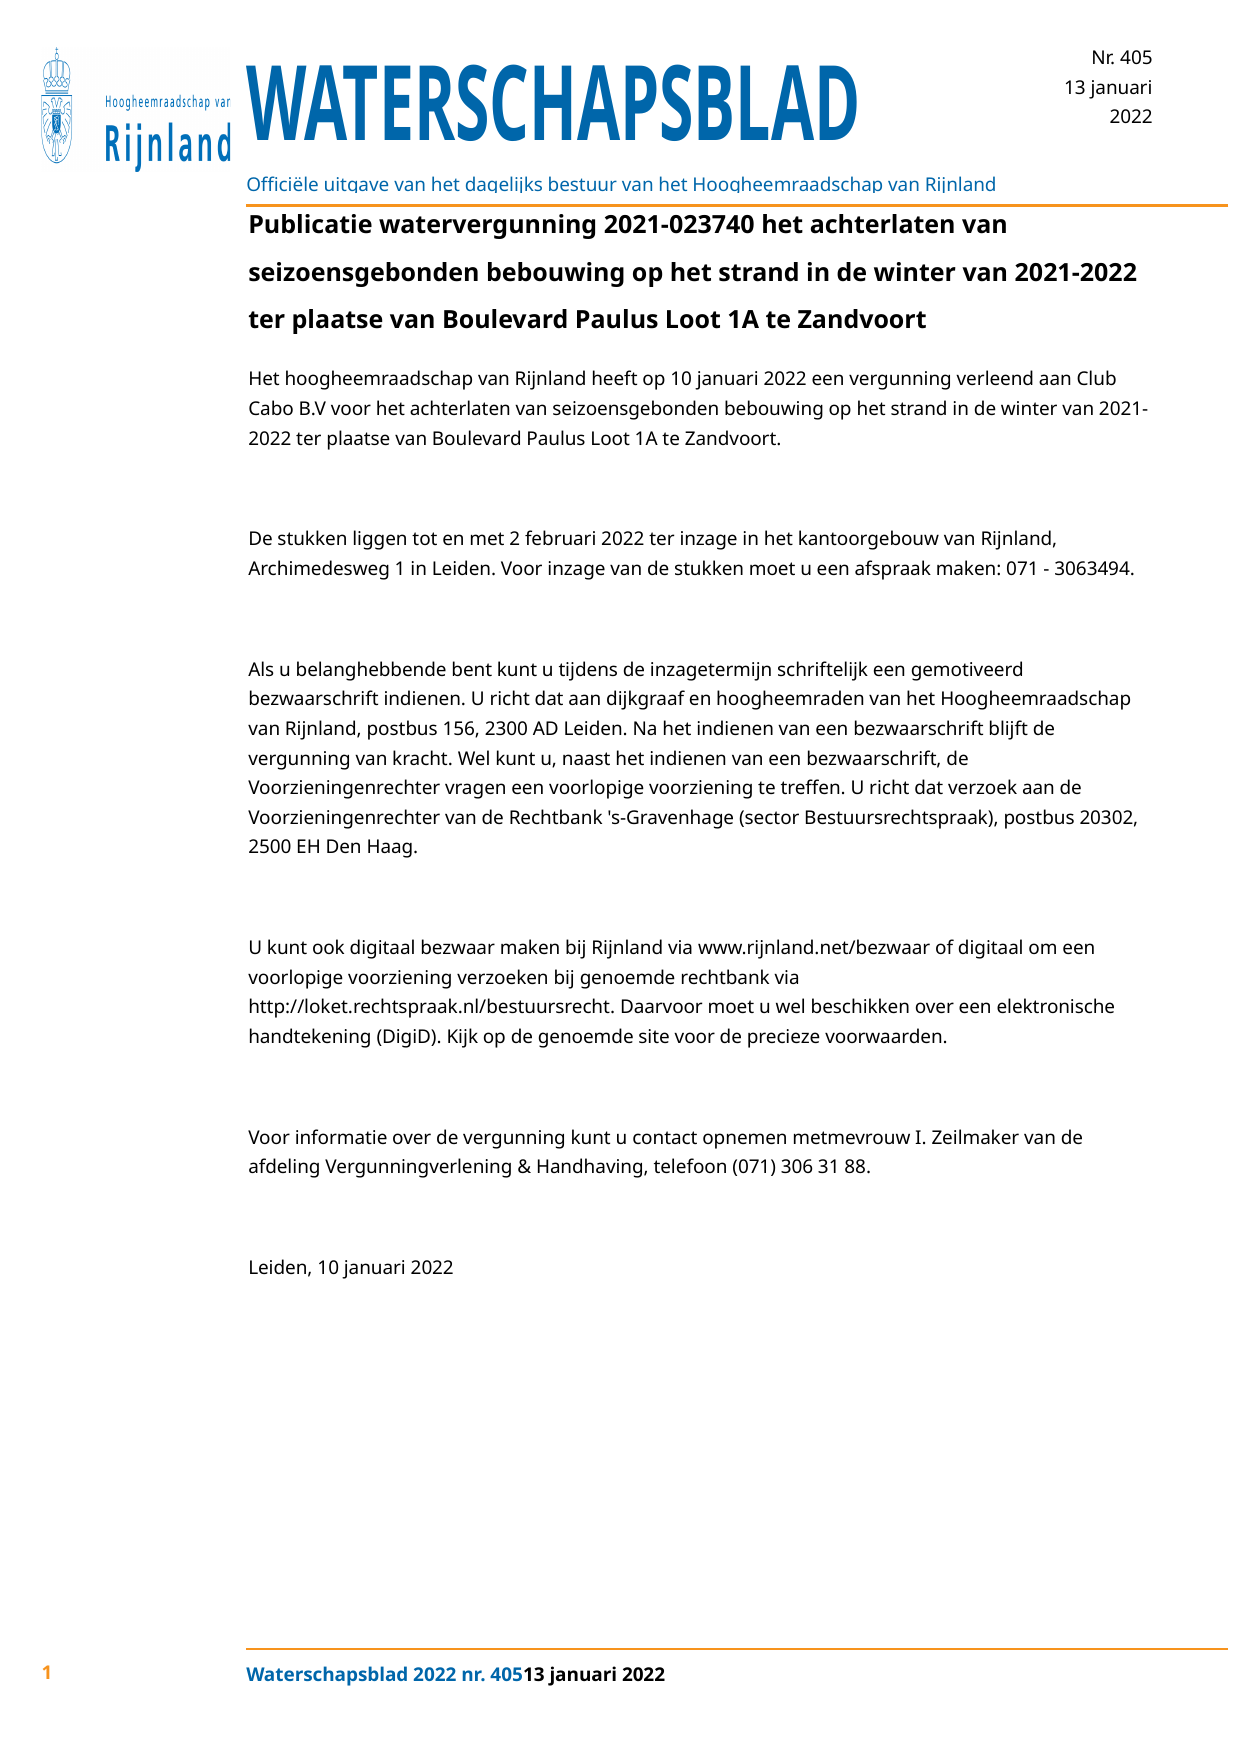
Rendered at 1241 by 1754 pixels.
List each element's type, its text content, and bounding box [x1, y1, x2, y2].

text Het hoogheemraadschap van Rijnland heeft op 10 januari 2022 een vergunning verleend aan Club Cabo B.V voor het achterlaten van seizoensgebonden bebouwing op het strand in de winter van 2021-2022 ter plaatse van Boulevard Paulus Loot 1A te Zandvoort. [248, 366, 1152, 450]
text Als u belanghebbende bent kunt u tijdens de inzagetermijn schriftelijk een gemotiveerd bezwaarschrift indienen. U richt dat aan dijkgraaf en hoogheemraden van het Hoogheemraadschap van Rijnland, postbus 156, 2300 AD Leiden. Na het indienen van een bezwaarschrift blijft de vergunning van kracht. Wel kunt u, naast het indienen van een bezwaarschrift, de Voorzieningenrechter vragen een voorlopige voorziening te treffen. U richt dat verzoek aan de Voorzieningenrechter van de Rechtbank 's-Gravenhage (sector Bestuursrechtspraak), postbus 20302, 2500 EH Den Haag. [248, 656, 1152, 859]
text Voor informatie over de vergunning kunt u contact opnemen metmevrouw I. Zeilmaker van de afdeling Vergunningverlening & Handhaving, telefoon (071) 306 31 88. [248, 1124, 1152, 1179]
text De stukken liggen tot en met 2 februari 2022 ter inzage in het kantoorgebouw van Rijnland, Archimedesweg 1 in Leiden. Voor inzage van de stukken moet u een afspraak maken: 071 - 3063494. [248, 526, 1152, 581]
text U kunt ook digitaal bezwaar maken bij Rijnland via www.rijnland.net/bezwaar of digitaal om een voorlopige voorziening verzoeken bij genoemde rechtbank via http://loket.rechtspraak.nl/bestuursrecht. Daarvoor moet u wel beschikken over een elektronische handtekening (DigiD). Kijk op de genoemde site voor de precieze voorwaarden. [248, 934, 1152, 1049]
text Publicatie watervergunning 2021-023740 het achterlaten van seizoensgebonden bebouwing op het strand in de winter van 2021-2022 ter plaatse van Boulevard Paulus Loot 1A te Zandvoort [248, 207, 1152, 336]
picture [41, 47, 231, 172]
text Leiden, 10 januari 2022 [248, 1254, 1152, 1280]
